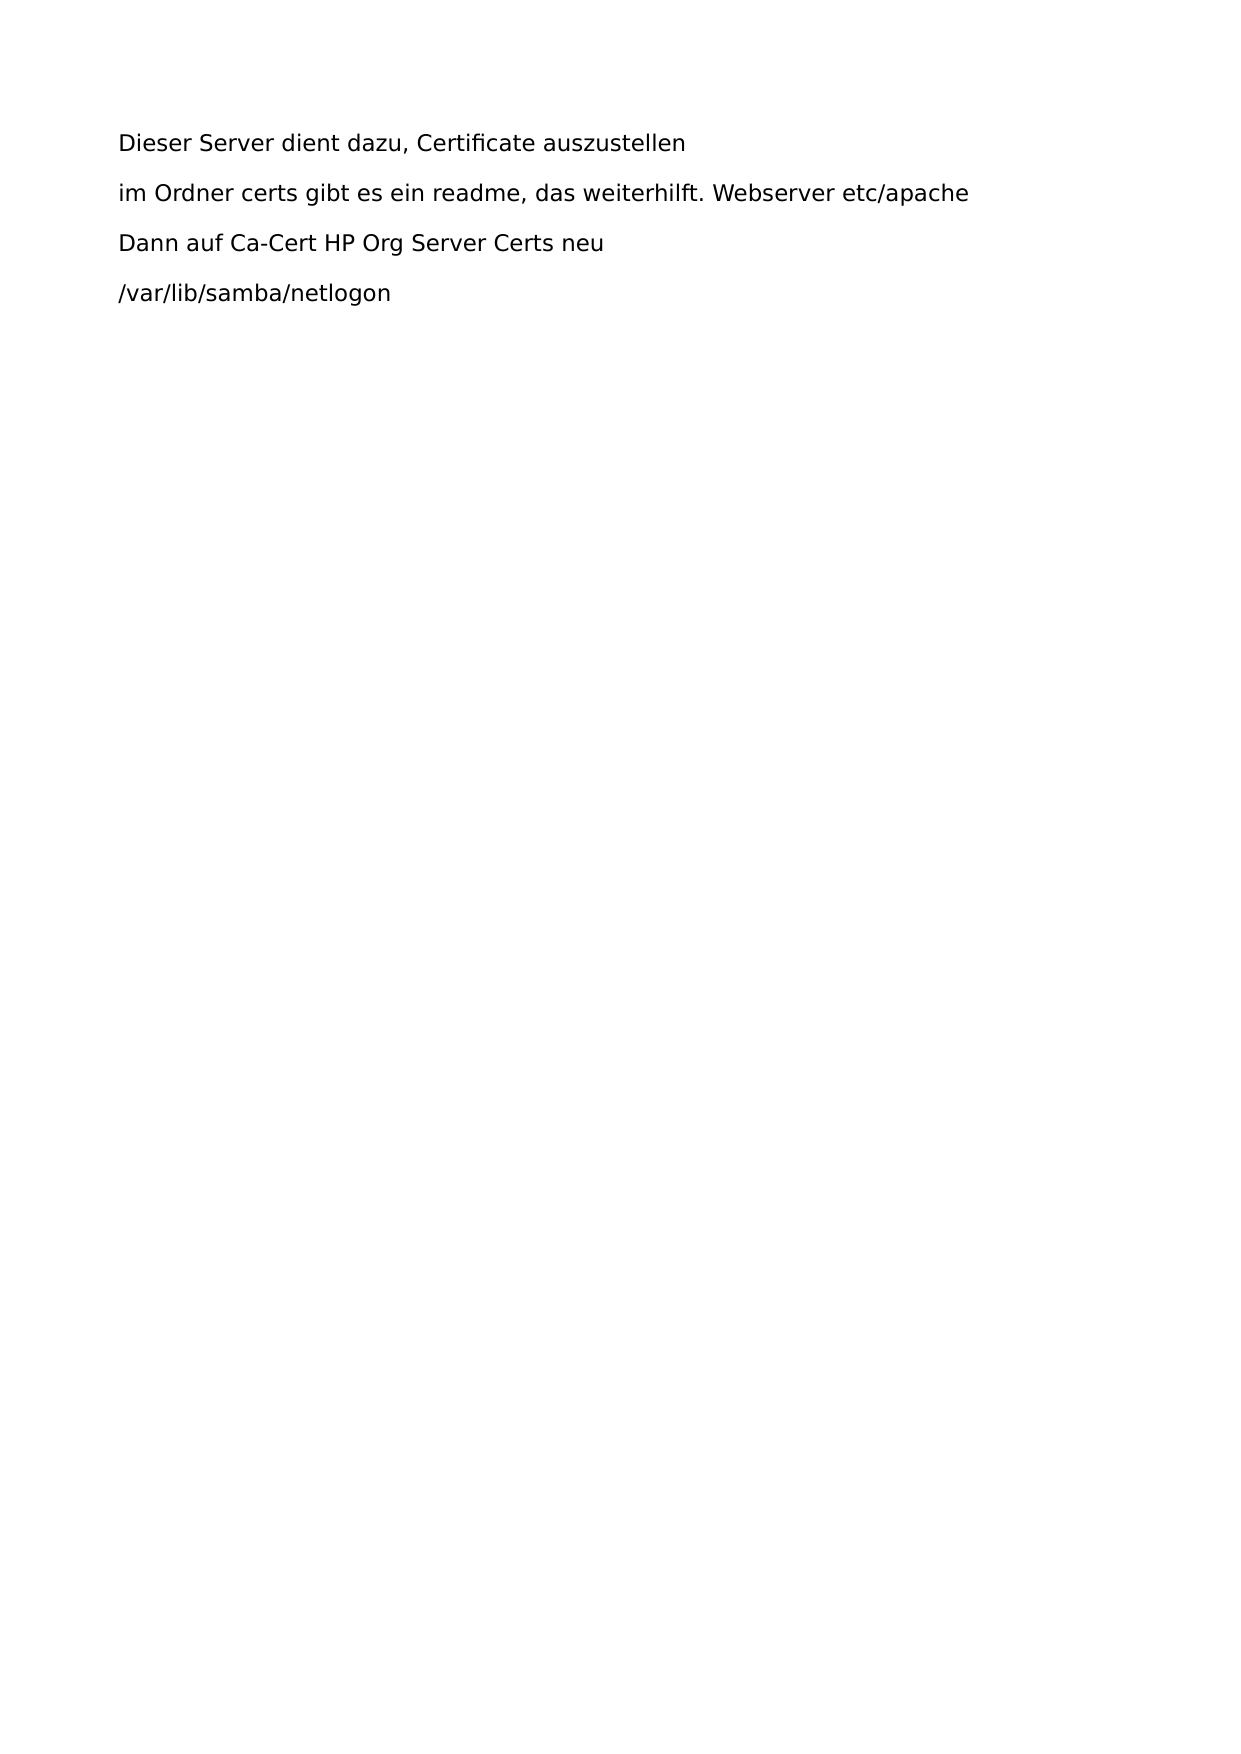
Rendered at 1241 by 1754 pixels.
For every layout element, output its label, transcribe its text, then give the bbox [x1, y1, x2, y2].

text im Ordner certs gibt es ein readme, das weiterhilft. Webserver etc/apache [118, 180, 1122, 207]
text Dieser Server dient dazu, Certificate auszustellen [118, 130, 1122, 157]
text /var/lib/samba/netlogon [118, 281, 1122, 307]
text Dann auf Ca-Cert HP Org Server Certs neu [118, 230, 1122, 257]
